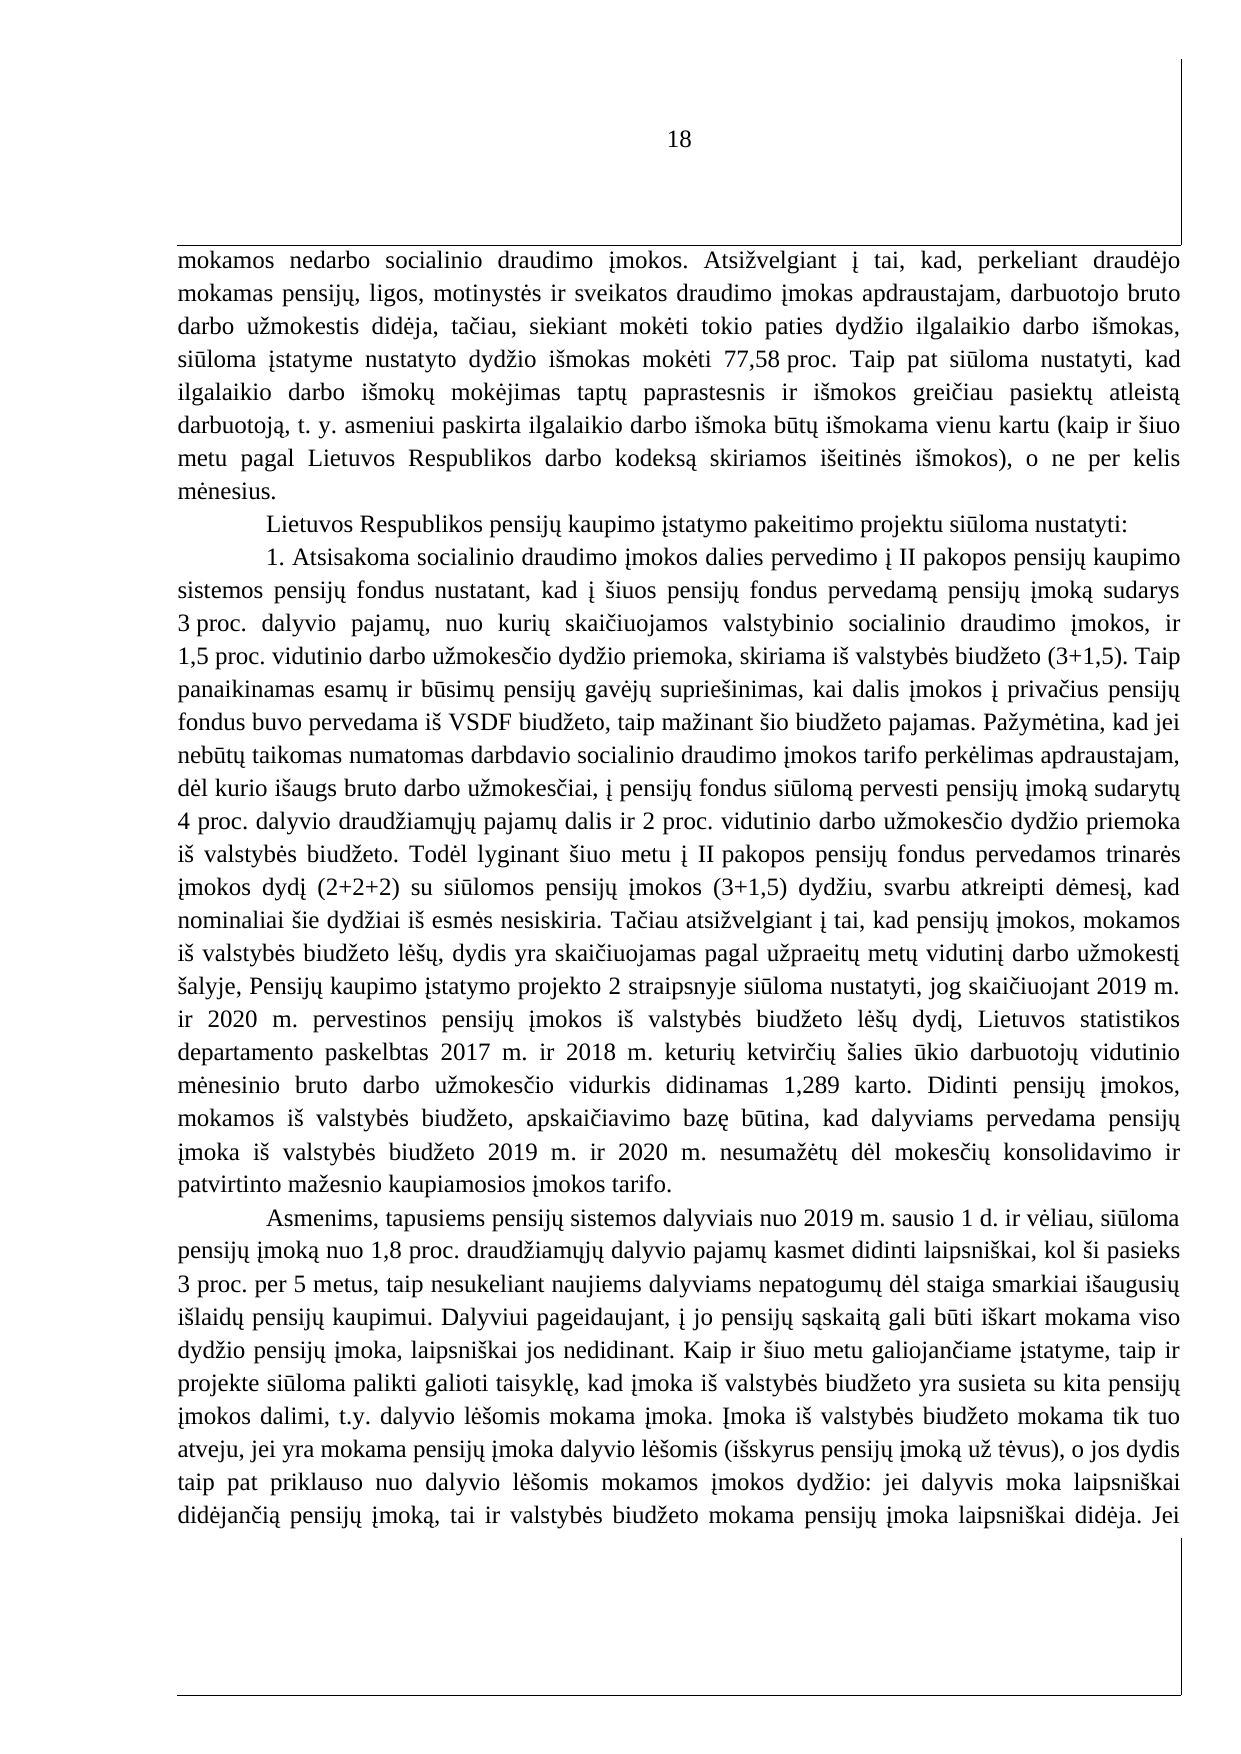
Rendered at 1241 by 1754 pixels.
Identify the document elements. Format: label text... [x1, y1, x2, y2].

text Lietuvos Respublikos pensijų kaupimo įstatymo pakeitimo projektu siūloma nustatyti: [177, 509, 1181, 538]
text Asmenims, tapusiems pensijų sistemos dalyviais nuo 2019 m. sausio 1 d. ir vėliau, siūloma pensijų įmoką nuo 1,8 proc. draudžiamųjų dalyvio pajamų kasmet didinti laipsniškai, kol ši pasieks 3 proc. per 5 metus, taip nesukeliant naujiems dalyviams nepatogumų dėl staiga smarkiai išaugusių išlaidų pensijų kaupimui. Dalyviui pageidaujant, į jo pensijų sąskaitą gali būti iškart mokama viso dydžio pensijų įmoka, laipsniškai jos nedidinant. Kaip ir šiuo metu galiojančiame įstatyme, taip ir projekte siūloma palikti galioti taisyklę, kad įmoka iš valstybės biudžeto yra susieta su kita pensijų įmokos dalimi, t.y. dalyvio lėšomis mokama įmoka. Įmoka iš valstybės biudžeto mokama tik tuo atveju, jei yra mokama pensijų įmoka dalyvio lėšomis (išskyrus pensijų įmoką už tėvus), o jos dydis taip pat priklauso nuo dalyvio lėšomis mokamos įmokos dydžio: jei dalyvis moka laipsniškai didėjančią pensijų įmoką, tai ir valstybės biudžeto mokama pensijų įmoka laipsniškai didėja. Jei [177, 1203, 1181, 1528]
text mokamos nedarbo socialinio draudimo įmokos. Atsižvelgiant į tai, kad, perkeliant draudėjo mokamas pensijų, ligos, motinystės ir sveikatos draudimo įmokas apdraustajam, darbuotojo bruto darbo užmokestis didėja, tačiau, siekiant mokėti tokio paties dydžio ilgalaikio darbo išmokas, siūloma įstatyme nustatyto dydžio išmokas mokėti 77,58 proc. Taip pat siūloma nustatyti, kad ilgalaikio darbo išmokų mokėjimas taptų paprastesnis ir išmokos greičiau pasiektų atleistą darbuotoją, t. y. asmeniui paskirta ilgalaikio darbo išmoka būtų išmokama vienu kartu (kaip ir šiuo metu pagal Lietuvos Respublikos darbo kodeksą skiriamos išeitinės išmokos), o ne per kelis mėnesius. [177, 245, 1181, 505]
text 1. Atsisakoma socialinio draudimo įmokos dalies pervedimo į II pakopos pensijų kaupimo sistemos pensijų fondus nustatant, kad į šiuos pensijų fondus pervedamą pensijų įmoką sudarys 3 proc. dalyvio pajamų, nuo kurių skaičiuojamos valstybinio socialinio draudimo įmokos, ir 1,5 proc. vidutinio darbo užmokesčio dydžio priemoka, skiriama iš valstybės biudžeto (3+1,5). Taip panaikinamas esamų ir būsimų pensijų gavėjų supriešinimas, kai dalis įmokos į privačius pensijų fondus buvo pervedama iš VSDF biudžeto, taip mažinant šio biudžeto pajamas. Pažymėtina, kad jei nebūtų taikomas numatomas darbdavio socialinio draudimo įmokos tarifo perkėlimas apdraustajam, dėl kurio išaugs bruto darbo užmokesčiai, į pensijų fondus siūlomą pervesti pensijų įmoką sudarytų 4 proc. dalyvio draudžiamųjų pajamų dalis ir 2 proc. vidutinio darbo užmokesčio dydžio priemoka iš valstybės biudžeto. Todėl lyginant šiuo metu į II pakopos pensijų fondus pervedamos trinarės įmokos dydį (2+2+2) su siūlomos pensijų įmokos (3+1,5) dydžiu, svarbu atkreipti dėmesį, kad nominaliai šie dydžiai iš esmės nesiskiria. Tačiau atsižvelgiant į tai, kad pensijų įmokos, mokamos iš valstybės biudžeto lėšų, dydis yra skaičiuojamas pagal užpraeitų metų vidutinį darbo užmokestį šalyje, Pensijų kaupimo įstatymo projekto 2 straipsnyje siūloma nustatyti, jog skaičiuojant 2019 m. ir 2020 m. pervestinos pensijų įmokos iš valstybės biudžeto lėšų dydį, Lietuvos statistikos departamento paskelbtas 2017 m. ir 2018 m. keturių ketvirčių šalies ūkio darbuotojų vidutinio mėnesinio bruto darbo užmokesčio vidurkis didinamas 1,289 karto. Didinti pensijų įmokos, mokamos iš valstybės biudžeto, apskaičiavimo bazę būtina, kad dalyviams pervedama pensijų įmoka iš valstybės biudžeto 2019 m. ir 2020 m. nesumažėtų dėl mokesčių konsolidavimo ir patvirtinto mažesnio kaupiamosios įmokos tarifo. [177, 542, 1181, 1198]
